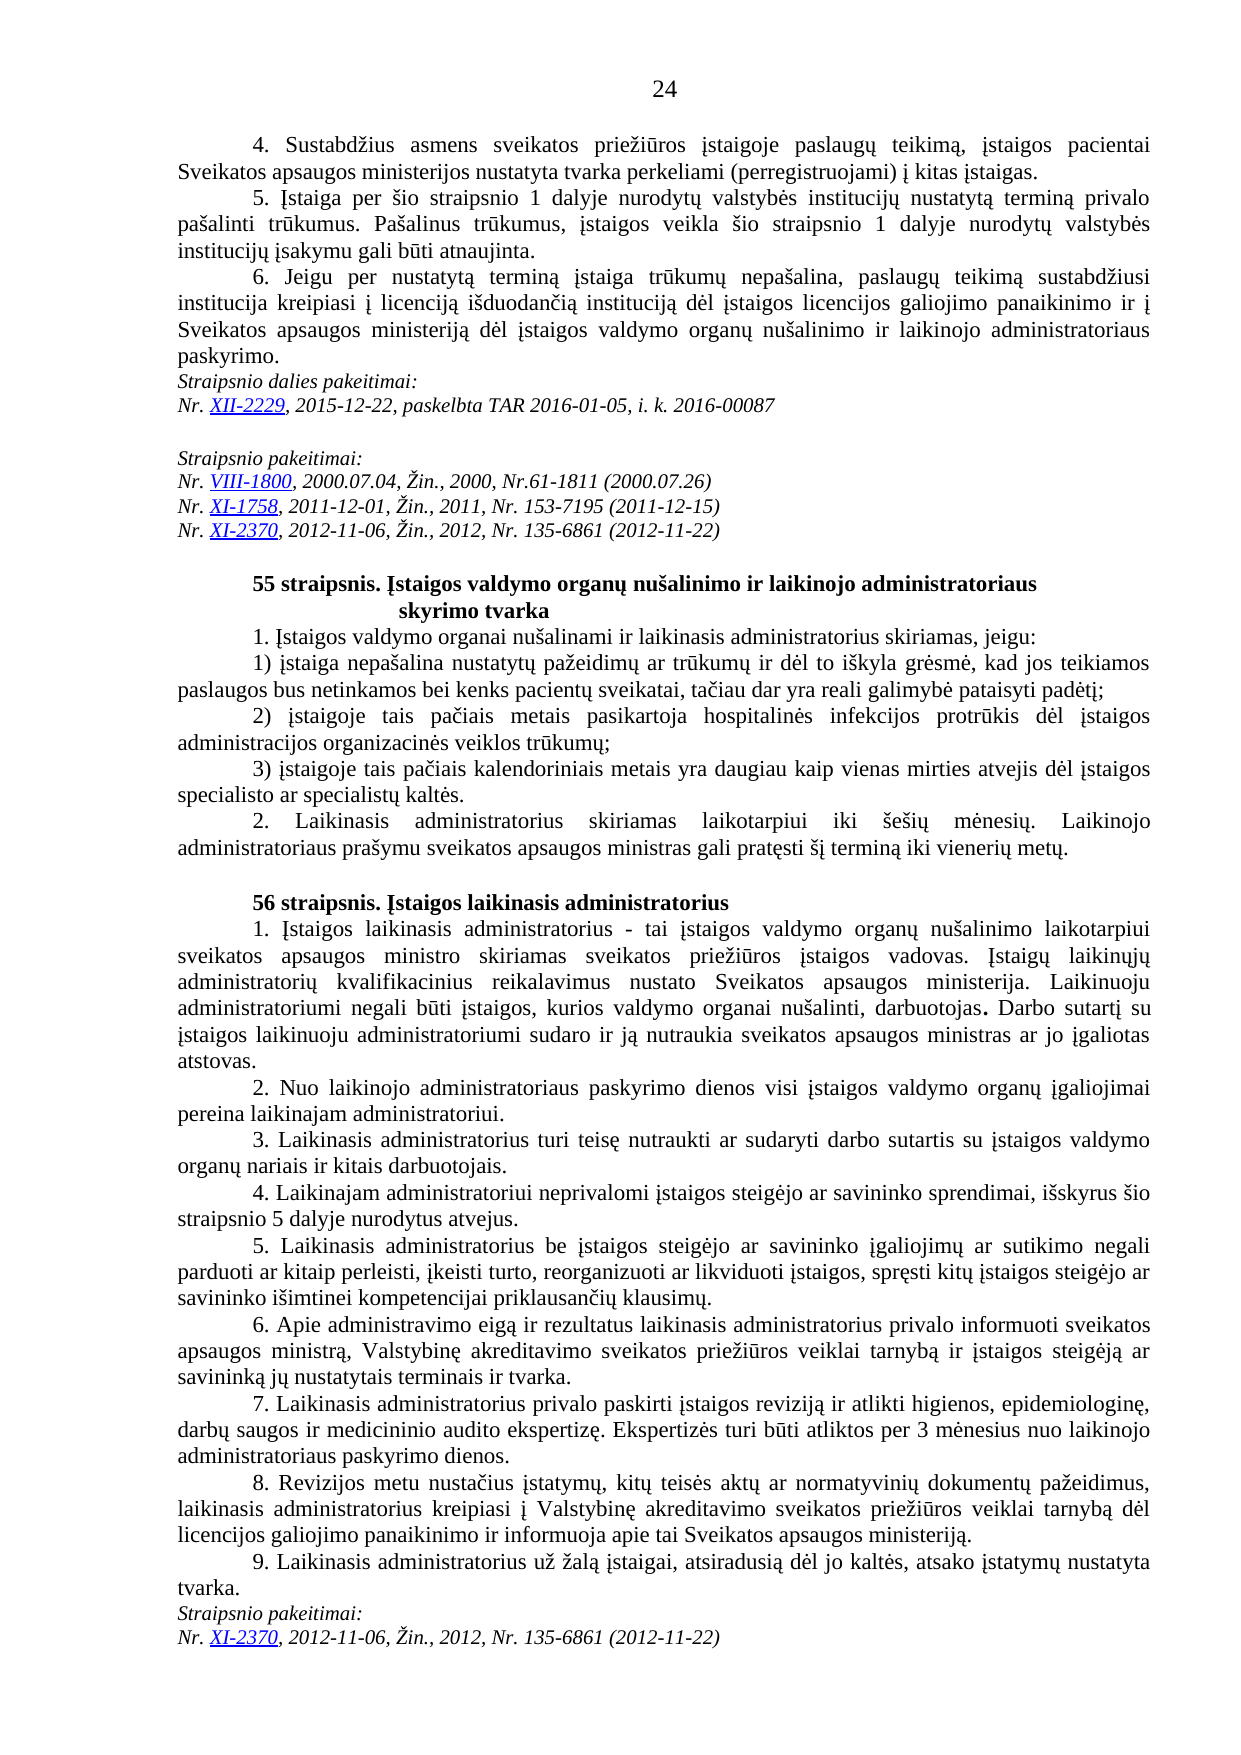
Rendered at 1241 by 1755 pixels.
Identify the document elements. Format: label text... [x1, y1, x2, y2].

text Straipsnio pakeitimai: [177, 1601, 1152, 1625]
text 3) įstaigoje tais pačiais kalendoriniais metais yra daugiau kaip vienas mirties atvejis dėl įstaigos specialisto ar specialistų kaltės. [177, 755, 1152, 808]
text 1. Įstaigos laikinasis administratorius - tai įstaigos valdymo organų nušalinimo laikotarpiui sveikatos apsaugos ministro skiriamas sveikatos priežiūros įstaigos vadovas. Įstaigų laikinųjų administratorių kvalifikacinius reikalavimus nustato Sveikatos apsaugos ministerija. Laikinuoju administratoriumi negali būti įstaigos, kurios valdymo organai nušalinti, darbuotojas. Darbo sutartį su įstaigos laikinuoju administratoriumi sudaro ir ją nutraukia sveikatos apsaugos ministras ar jo įgaliotas atstovas. [177, 915, 1152, 1073]
text 8. Revizijos metu nustačius įstatymų, kitų teisės aktų ar normatyvinių dokumentų pažeidimus, laikinasis administratorius kreipiasi į Valstybinę akreditavimo sveikatos priežiūros veiklai tarnybą dėl licencijos galiojimo panaikinimo ir informuoja apie tai Sveikatos apsaugos ministeriją. [177, 1469, 1152, 1548]
text 56 straipsnis. Įstaigos laikinasis administratorius [177, 889, 1152, 915]
text 1) įstaiga nepašalina nustatytų pažeidimų ar trūkumų ir dėl to iškyla grėsmė, kad jos teikiamos paslaugos bus netinkamos bei kenks pacientų sveikatai, tačiau dar yra reali galimybė pataisyti padėtį; [177, 649, 1152, 702]
text Nr. XI-2370, 2012-11-06, Žin., 2012, Nr. 135-6861 (2012-11-22) [177, 1625, 1152, 1649]
text Nr. XI-1758, 2011-12-01, Žin., 2011, Nr. 153-7195 (2011-12-15) [177, 493, 1152, 518]
text Straipsnio pakeitimai: [177, 445, 1152, 469]
text 6. Jeigu per nustatytą terminą įstaiga trūkumų nepašalina, paslaugų teikimą sustabdžiusi institucija kreipiasi į licenciją išduodančią instituciją dėl įstaigos licencijos galiojimo panaikinimo ir į Sveikatos apsaugos ministeriją dėl įstaigos valdymo organų nušalinimo ir laikinojo administratoriaus paskyrimo. [177, 263, 1152, 368]
text 1. Įstaigos valdymo organai nušalinami ir laikinasis administratorius skiriamas, jeigu: [177, 623, 1152, 649]
text 7. Laikinasis administratorius privalo paskirti įstaigos reviziją ir atlikti higienos, epidemiologinę, darbų saugos ir medicininio audito ekspertizę. Ekspertizės turi būti atliktos per 3 mėnesius nuo laikinojo administratoriaus paskyrimo dienos. [177, 1390, 1152, 1469]
text Straipsnio dalies pakeitimai: [177, 368, 1152, 393]
text 55 straipsnis. Įstaigos valdymo organų nušalinimo ir laikinojo administratoriaus [252, 570, 1152, 597]
text Nr. VIII-1800, 2000.07.04, Žin., 2000, Nr.61-1811 (2000.07.26) [177, 469, 1152, 493]
text skyrimo tvarka [399, 597, 1152, 623]
text 4. Laikinajam administratoriui neprivalomi įstaigos steigėjo ar savininko sprendimai, išskyrus šio straipsnio 5 dalyje nurodytus atvejus. [177, 1179, 1152, 1232]
text 2. Laikinasis administratorius skiriamas laikotarpiui iki šešių mėnesių. Laikinojo administratoriaus prašymu sveikatos apsaugos ministras gali pratęsti šį terminą iki vienerių metų. [177, 808, 1152, 860]
text 5. Įstaiga per šio straipsnio 1 dalyje nurodytų valstybės institucijų nustatytą terminą privalo pašalinti trūkumus. Pašalinus trūkumus, įstaigos veikla šio straipsnio 1 dalyje nurodytų valstybės institucijų įsakymu gali būti atnaujinta. [177, 184, 1152, 263]
text 2. Nuo laikinojo administratoriaus paskyrimo dienos visi įstaigos valdymo organų įgaliojimai pereina laikinajam administratoriui. [177, 1073, 1152, 1126]
text 4. Sustabdžius asmens sveikatos priežiūros įstaigoje paslaugų teikimą, įstaigos pacientai Sveikatos apsaugos ministerijos nustatyta tvarka perkeliami (perregistruojami) į kitas įstaigas. [177, 131, 1152, 184]
text Nr. XI-2370, 2012-11-06, Žin., 2012, Nr. 135-6861 (2012-11-22) [177, 518, 1152, 542]
text 3. Laikinasis administratorius turi teisę nutraukti ar sudaryti darbo sutartis su įstaigos valdymo organų nariais ir kitais darbuotojais. [177, 1126, 1152, 1179]
text 9. Laikinasis administratorius už žalą įstaigai, atsiradusią dėl jo kaltės, atsako įstatymų nustatyta tvarka. [177, 1548, 1152, 1601]
text 2) įstaigoje tais pačiais metais pasikartoja hospitalinės infekcijos protrūkis dėl įstaigos administracijos organizacinės veiklos trūkumų; [177, 702, 1152, 755]
text Nr. XII-2229, 2015-12-22, paskelbta TAR 2016-01-05, i. k. 2016-00087 [177, 393, 1152, 417]
text 5. Laikinasis administratorius be įstaigos steigėjo ar savininko įgaliojimų ar sutikimo negali parduoti ar kitaip perleisti, įkeisti turto, reorganizuoti ar likviduoti įstaigos, spręsti kitų įstaigos steigėjo ar savininko išimtinei kompetencijai priklausančių klausimų. [177, 1232, 1152, 1311]
text 6. Apie administravimo eigą ir rezultatus laikinasis administratorius privalo informuoti sveikatos apsaugos ministrą, Valstybinę akreditavimo sveikatos priežiūros veiklai tarnybą ir įstaigos steigėją ar savininką jų nustatytais terminais ir tvarka. [177, 1311, 1152, 1390]
